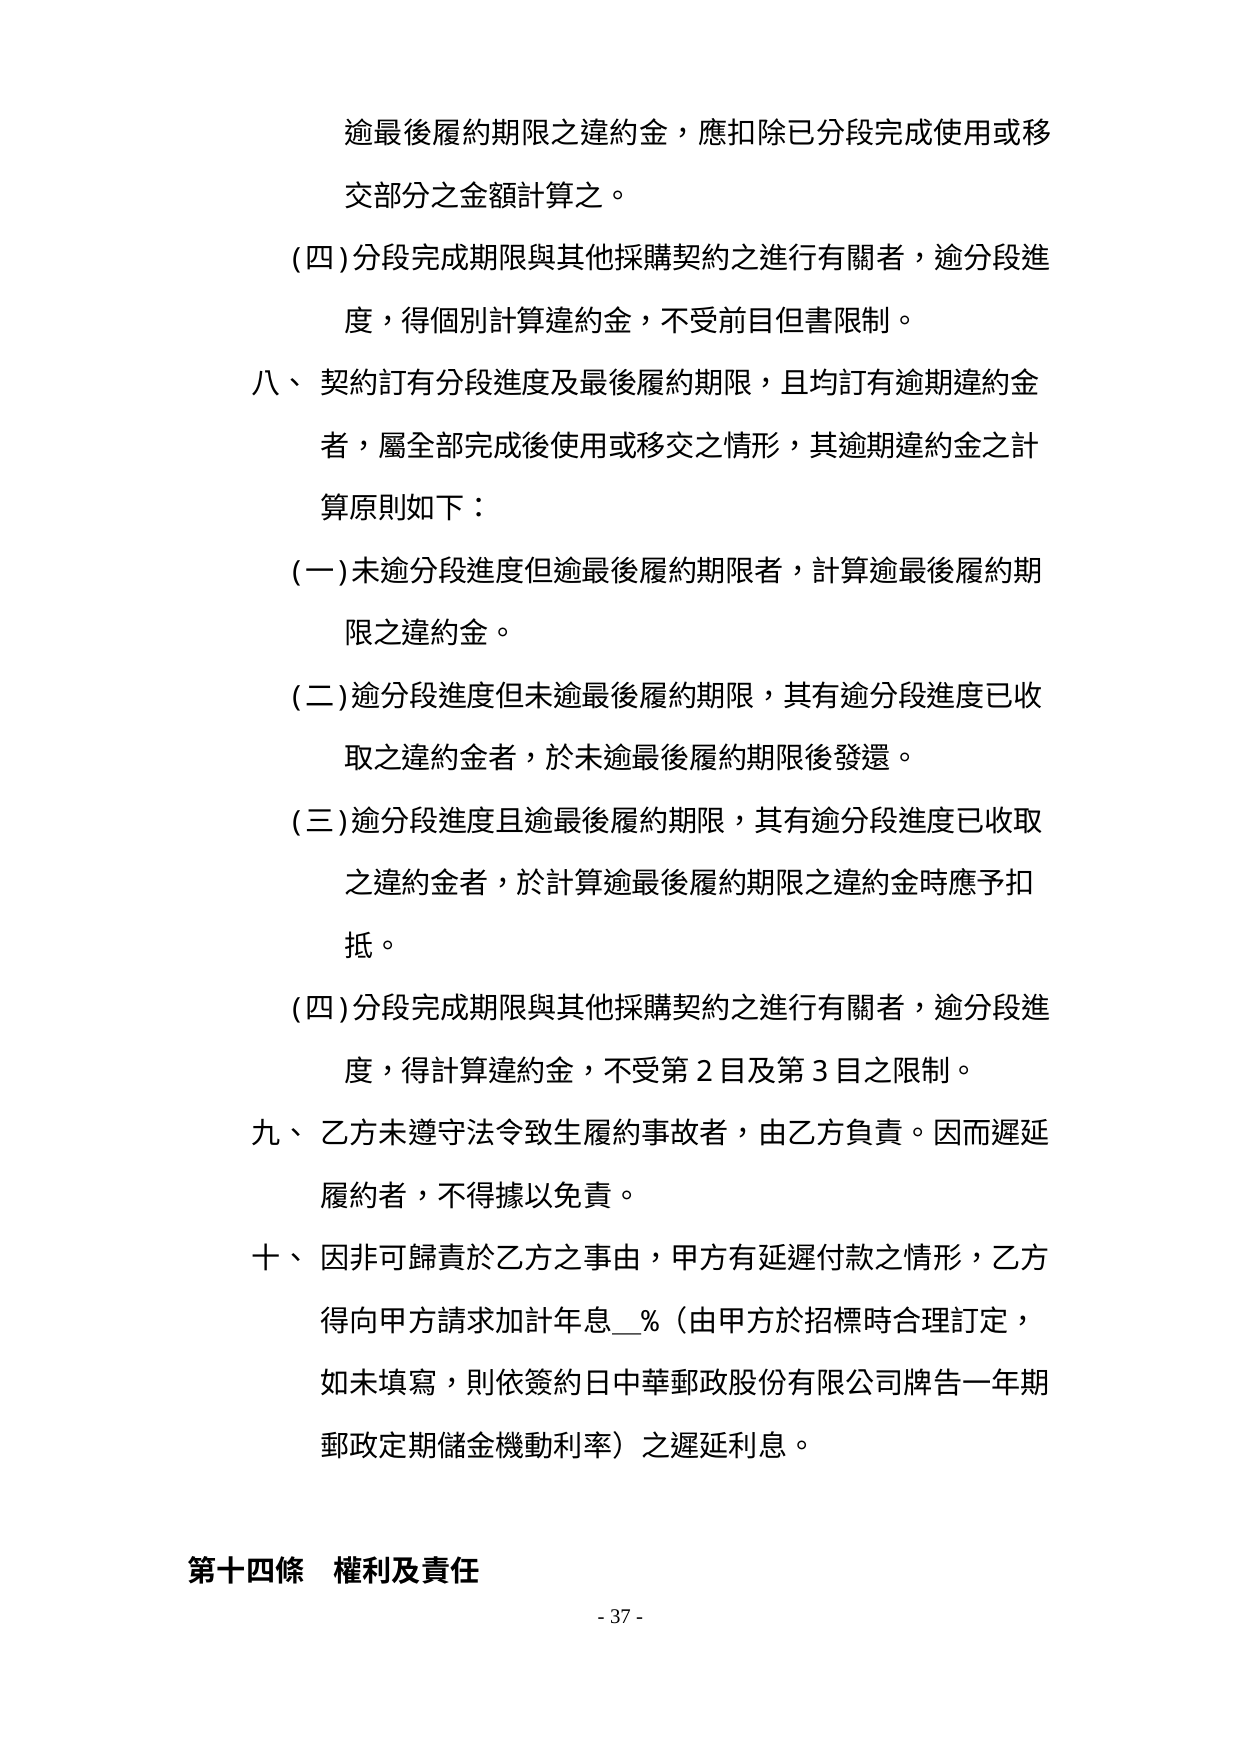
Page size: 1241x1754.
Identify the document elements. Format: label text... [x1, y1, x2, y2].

list 契約訂有分段進度及最後履約期限，且均訂有逾期違約金者，屬全部完成後使用或移交之情形，其逾期違約金之計算原則如下： [252, 339, 1053, 527]
text (四)分段完成期限與其他採購契約之進行有關者，逾分段進度，得計算違約金，不受第2目及第3目之限制。 [287, 964, 1053, 1089]
list 乙方未遵守法令致生履約事故者，由乙方負責。因而遲延履約者，不得據以免責。 [252, 1089, 1053, 1214]
text (四)分段完成期限與其他採購契約之進行有關者，逾分段進度，得個別計算違約金，不受前目但書限制。 [287, 214, 1053, 339]
text (一)未逾分段進度但逾最後履約期限者，計算逾最後履約期限之違約金。 [287, 527, 1053, 652]
text (三)逾分段進度且逾最後履約期限，其有逾分段進度已收取之違約金者，於計算逾最後履約期限之違約金時應予扣抵。 [287, 777, 1053, 964]
list 因非可歸責於乙方之事由，甲方有延遲付款之情形，乙方得向甲方請求加計年息＿%（由甲方於招標時合理訂定，如未填寫，則依簽約日中華郵政股份有限公司牌告一年期郵政定期儲金機動利率）之遲延利息。 [252, 1214, 1053, 1464]
text (二)逾分段進度但未逾最後履約期限，其有逾分段進度已收取之違約金者，於未逾最後履約期限後發還。 [287, 652, 1053, 777]
text 逾最後履約期限之違約金，應扣除已分段完成使用或移交部分之金額計算之。 [287, 89, 1053, 214]
text 第十四條 權利及責任 [187, 1527, 1053, 1589]
